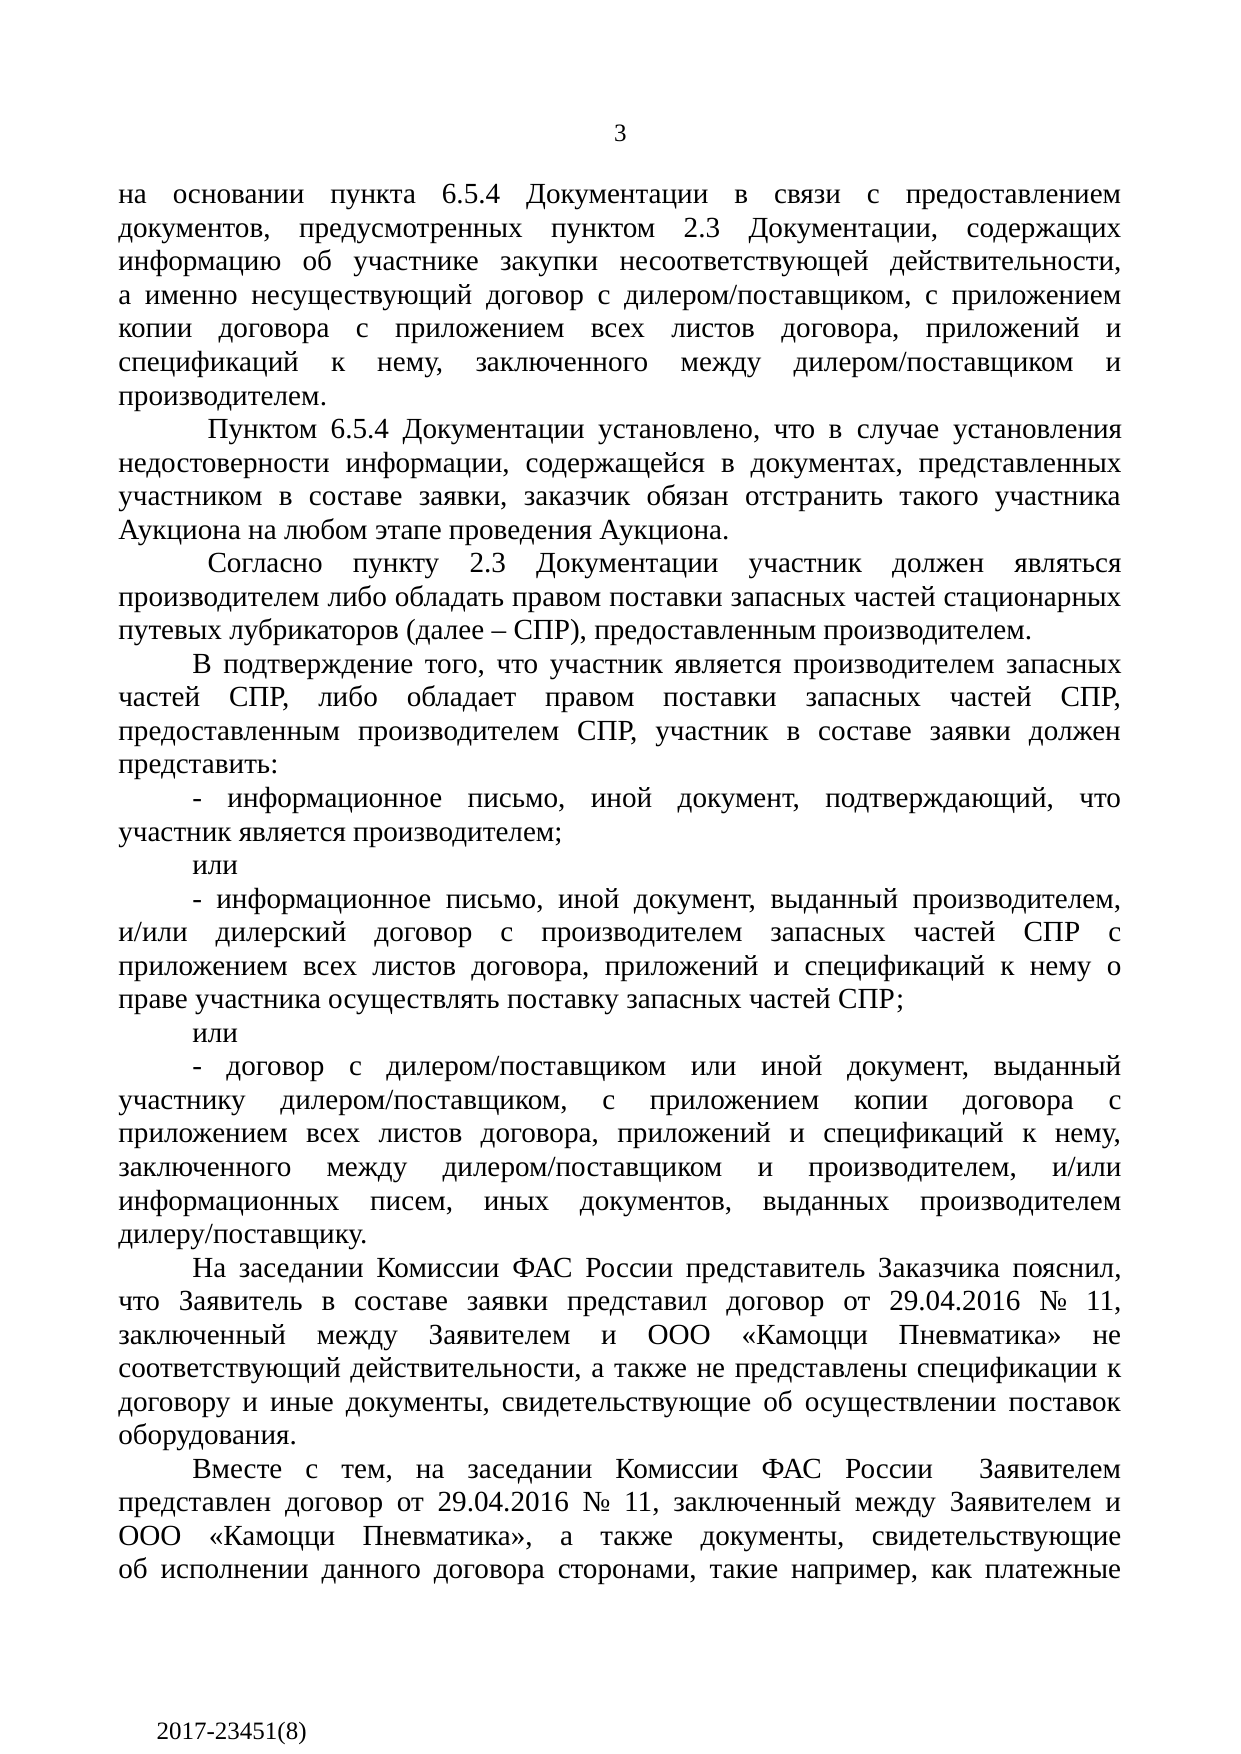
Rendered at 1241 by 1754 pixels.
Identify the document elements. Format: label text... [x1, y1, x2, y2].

text - информационное письмо, иной документ, подтверждающий, что участник является производителем; [118, 780, 1122, 847]
text Пунктом 6.5.4 Документации установлено, что в случае установления недостоверности информации, содержащейся в документах, представленных участником в составе заявки, заказчик обязан отстранить такого участника Аукциона на любом этапе проведения Аукциона. [118, 411, 1122, 545]
text Согласно пункту 2.3 Документации участник должен являться производителем либо обладать правом поставки запасных частей стационарных путевых лубрикаторов (далее – СПР), предоставленным производителем. [118, 545, 1122, 646]
text - договор с дилером/поставщиком или иной документ, выданный участнику дилером/поставщиком, с приложением копии договора с приложением всех листов договора, приложений и спецификаций к нему, заключенного между дилером/поставщиком и производителем, и/или информационных писем, иных документов, выданных производителем дилеру/поставщику. На заседании Комиссии ФАС России представитель Заказчика пояснил, что Заявитель в составе заявки представил договор от 29.04.2016 № 11, заключенный между Заявителем и ООО «Камоцци Пневматика» не соответствующий действительности, а также не представлены спецификации к договору и иные документы, свидетельствующие об осуществлении поставок оборудования. [118, 1048, 1122, 1451]
text на основании пункта 6.5.4 Документации в связи с предоставлением документов, предусмотренных пунктом 2.3 Документации, содержащих информацию об участнике закупки несоответствующей действительности, а именно несуществующий договор с дилером/поставщиком, с приложением копии договора с приложением всех листов договора, приложений и спецификаций к нему, заключенного между дилером/поставщиком и производителем. [118, 176, 1122, 411]
text В подтверждение того, что участник является производителем запасных частей СПР, либо обладает правом поставки запасных частей СПР, предоставленным производителем СПР, участник в составе заявки должен представить: [118, 646, 1122, 780]
text - информационное письмо, иной документ, выданный производителем, и/или дилерский договор с производителем запасных частей СПР с приложением всех листов договора, приложений и спецификаций к нему о праве участника осуществлять поставку запасных частей СПР; [118, 881, 1122, 1015]
text или [118, 1015, 1122, 1048]
text Вместе с тем, на заседании Комиссии ФАС России Заявителем представлен договор от 29.04.2016 № 11, заключенный между Заявителем и ООО «Камоцци Пневматика», а также документы, свидетельствующие об исполнении данного договора сторонами, такие например, как платежные [118, 1451, 1122, 1585]
text или [118, 847, 1122, 881]
